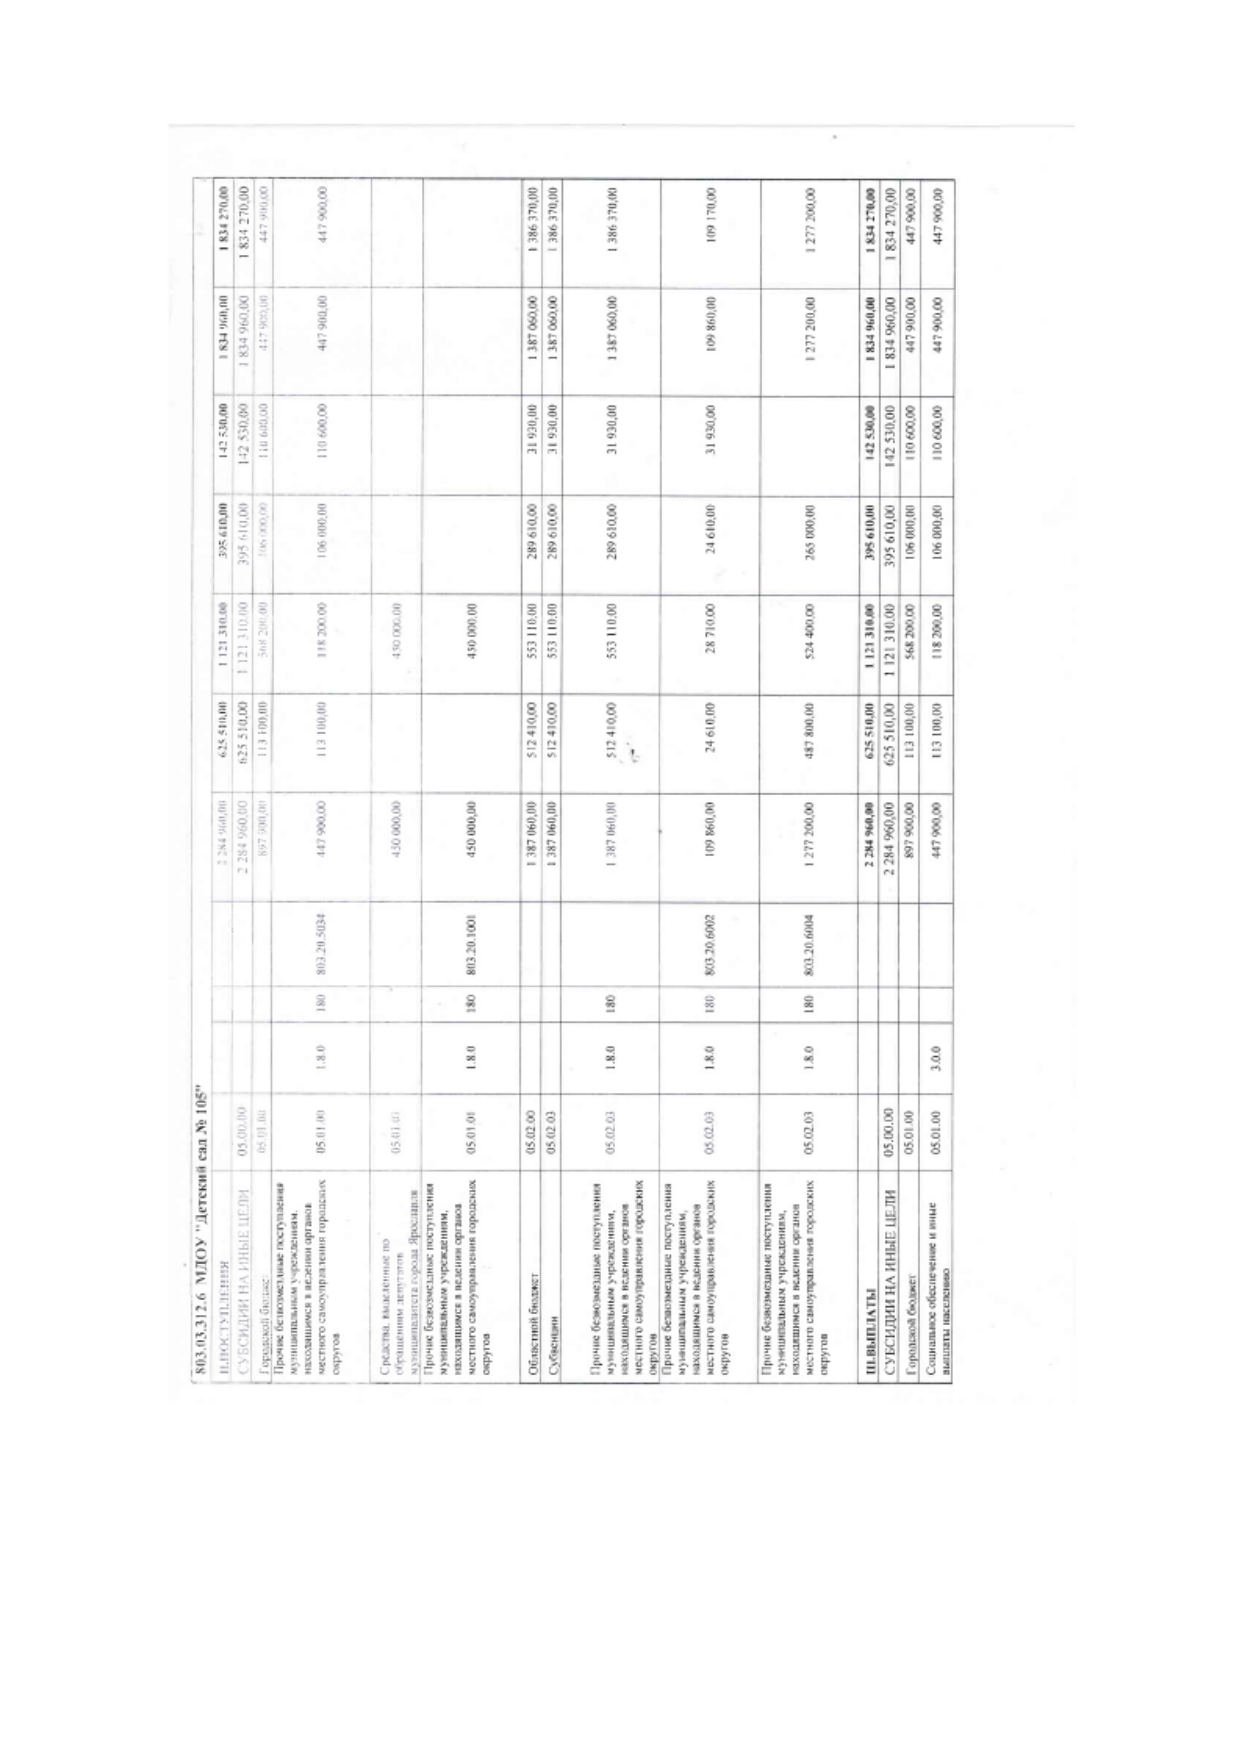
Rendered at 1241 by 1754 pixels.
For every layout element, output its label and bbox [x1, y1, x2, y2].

picture [163, 118, 1078, 1411]
